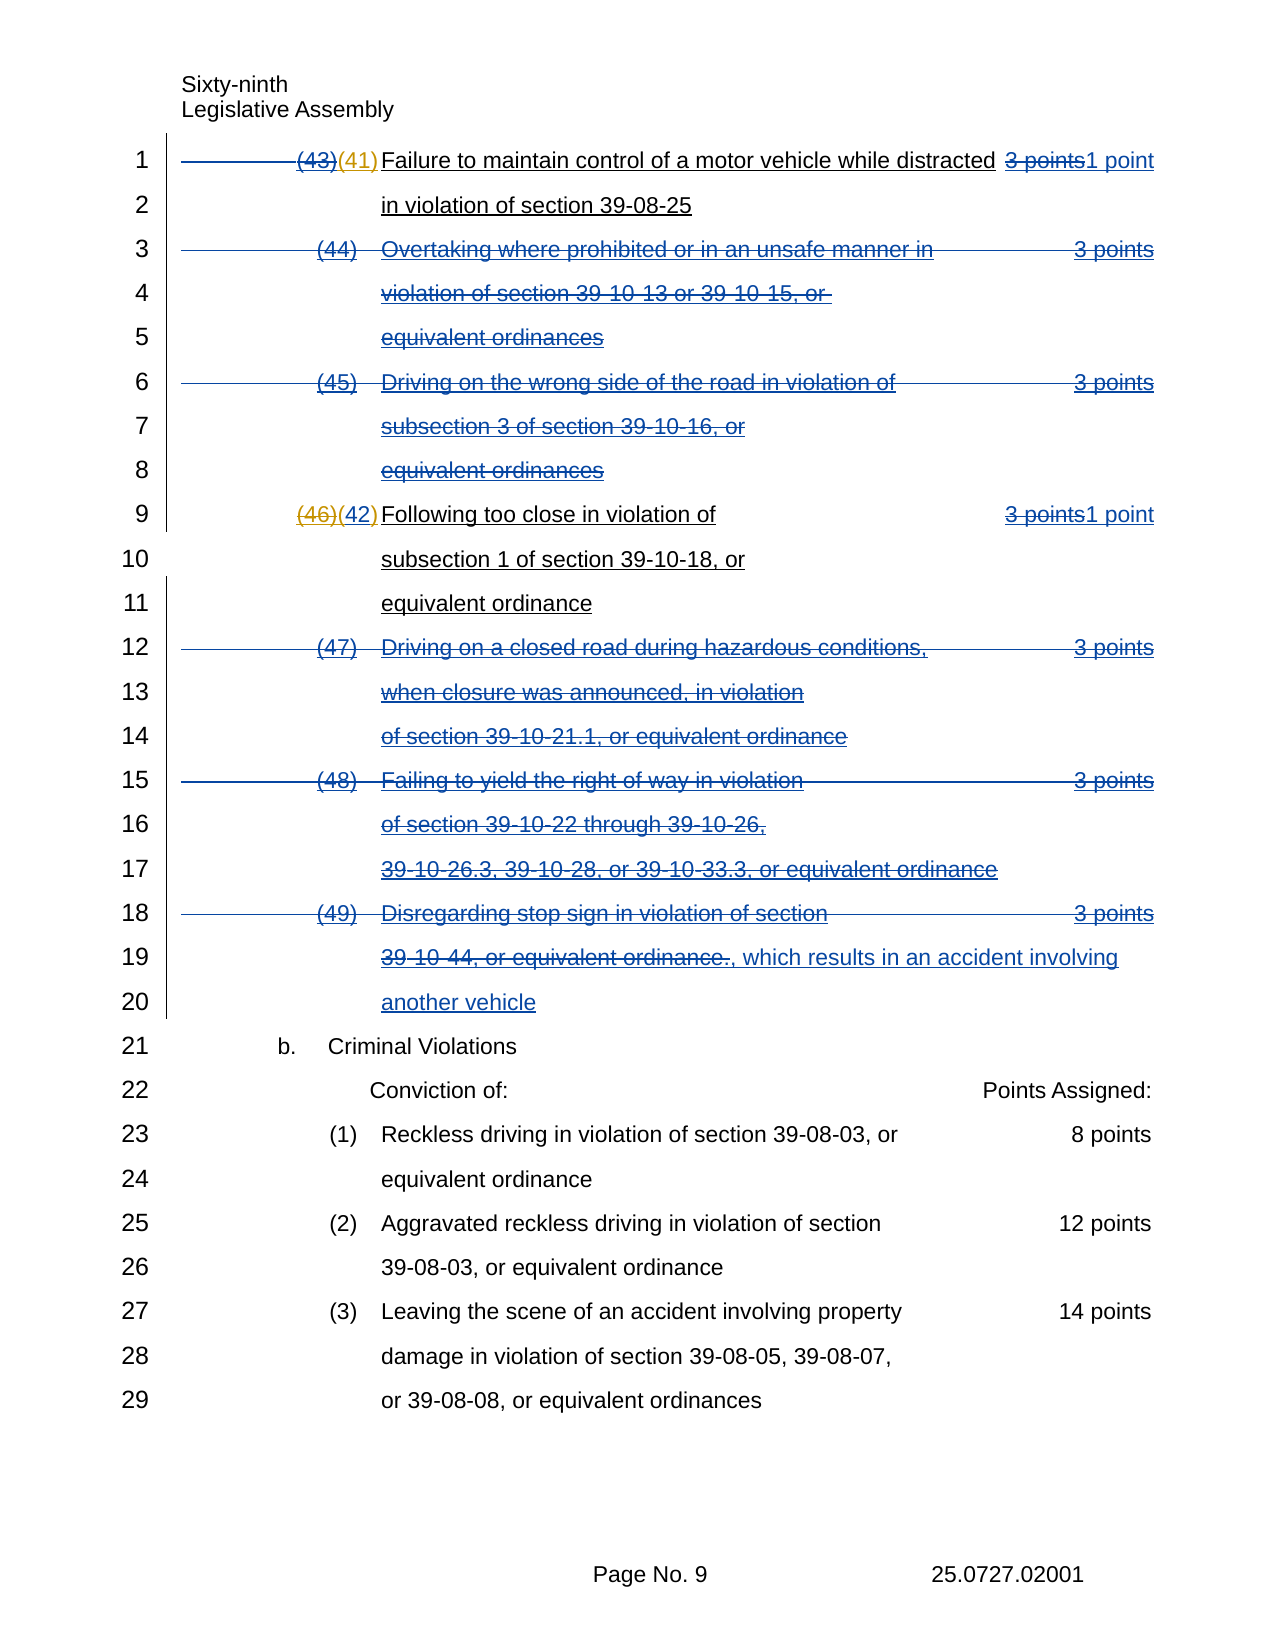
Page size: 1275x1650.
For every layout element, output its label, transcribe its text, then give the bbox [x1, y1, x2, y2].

text b. Criminal Violations Conviction of: Points Assigned: [181, 1019, 1267, 1107]
text (42) Following too close in violation of 1 point subsection 1 of section 39‑10‑18, or equivalent ordinance, which results in an accident involving another vehicle [181, 487, 1154, 620]
text (2) Aggravated reckless driving in violation of section 12 points 39‑08‑03, or equivalent ordinance [181, 1196, 1267, 1284]
text (3) Leaving the scene of an accident involving property 14 points damage in violation of section 39‑08‑05, 39‑08‑07, or 39‑08‑08, or equivalent ordinances [181, 1284, 1267, 1417]
text (1) Reckless driving in violation of section 39‑08‑03, or 8 points equivalent ordinance [181, 1107, 1267, 1196]
